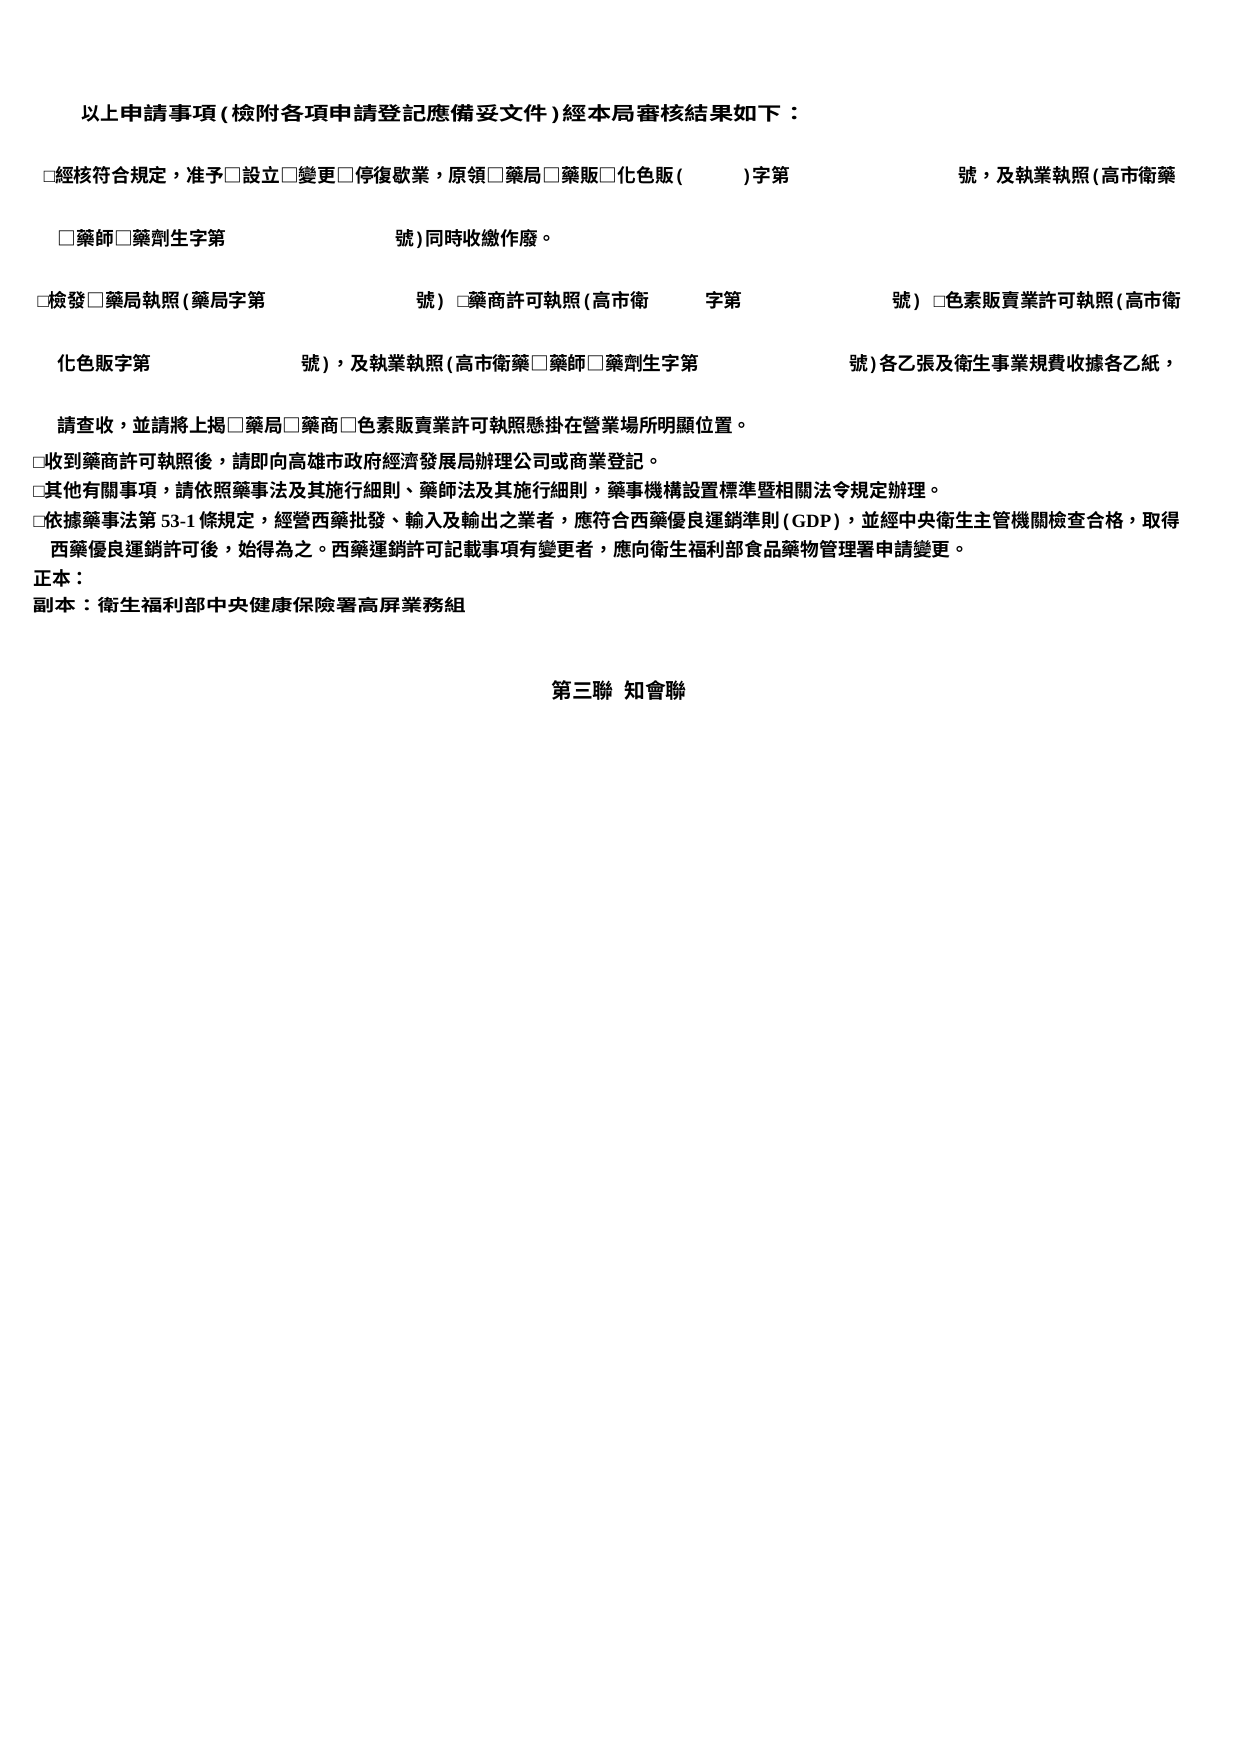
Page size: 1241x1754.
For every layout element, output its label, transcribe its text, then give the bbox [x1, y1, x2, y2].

text □檢發□藥局執照(藥局字第 號) □藥商許可執照(高市衛 字第 號) □色素販賣業許可執照(高市衛化色販字第 號)，及執業執照(高市衛藥□藥師□藥劑生字第 號)各乙張及衛生事業規費收據各乙紙，請查收，並請將上揭□藥局□藥商□色素販賣業許可執照懸掛在營業場所明顯位置。 [37, 258, 1181, 445]
text 正本： [33, 562, 1181, 591]
text 以上申請事項(檢附各項申請登記應備妥文件)經本局審核結果如下： [14, 70, 1181, 133]
text □經核符合規定，准予□設立□變更□停復歇業，原領□藥局□藥販□化色販( )字第 號，及執業執照(高市衛藥□藥師□藥劑生字第 號)同時收繳作廢。 [14, 133, 1181, 258]
text □其他有關事項，請依照藥事法及其施行細則、藥師法及其施行細則，藥事機構設置標準暨相關法令規定辦理。 [33, 474, 1181, 504]
text 第三聯 知會聯 [6, 675, 1231, 704]
text □依據藥事法第53-1條規定，經營西藥批發、輸入及輸出之業者，應符合西藥優良運銷準則(GDP)，並經中央衛生主管機關檢查合格，取得西藥優良運銷許可後，始得為之。西藥運銷許可記載事項有變更者，應向衛生福利部食品藥物管理署申請變更。 [33, 504, 1181, 562]
text □收到藥商許可執照後，請即向高雄市政府經濟發展局辦理公司或商業登記。 [33, 445, 1181, 474]
text 副本：衛生福利部中央健康保險署高屏業務組 [18, 591, 1181, 617]
